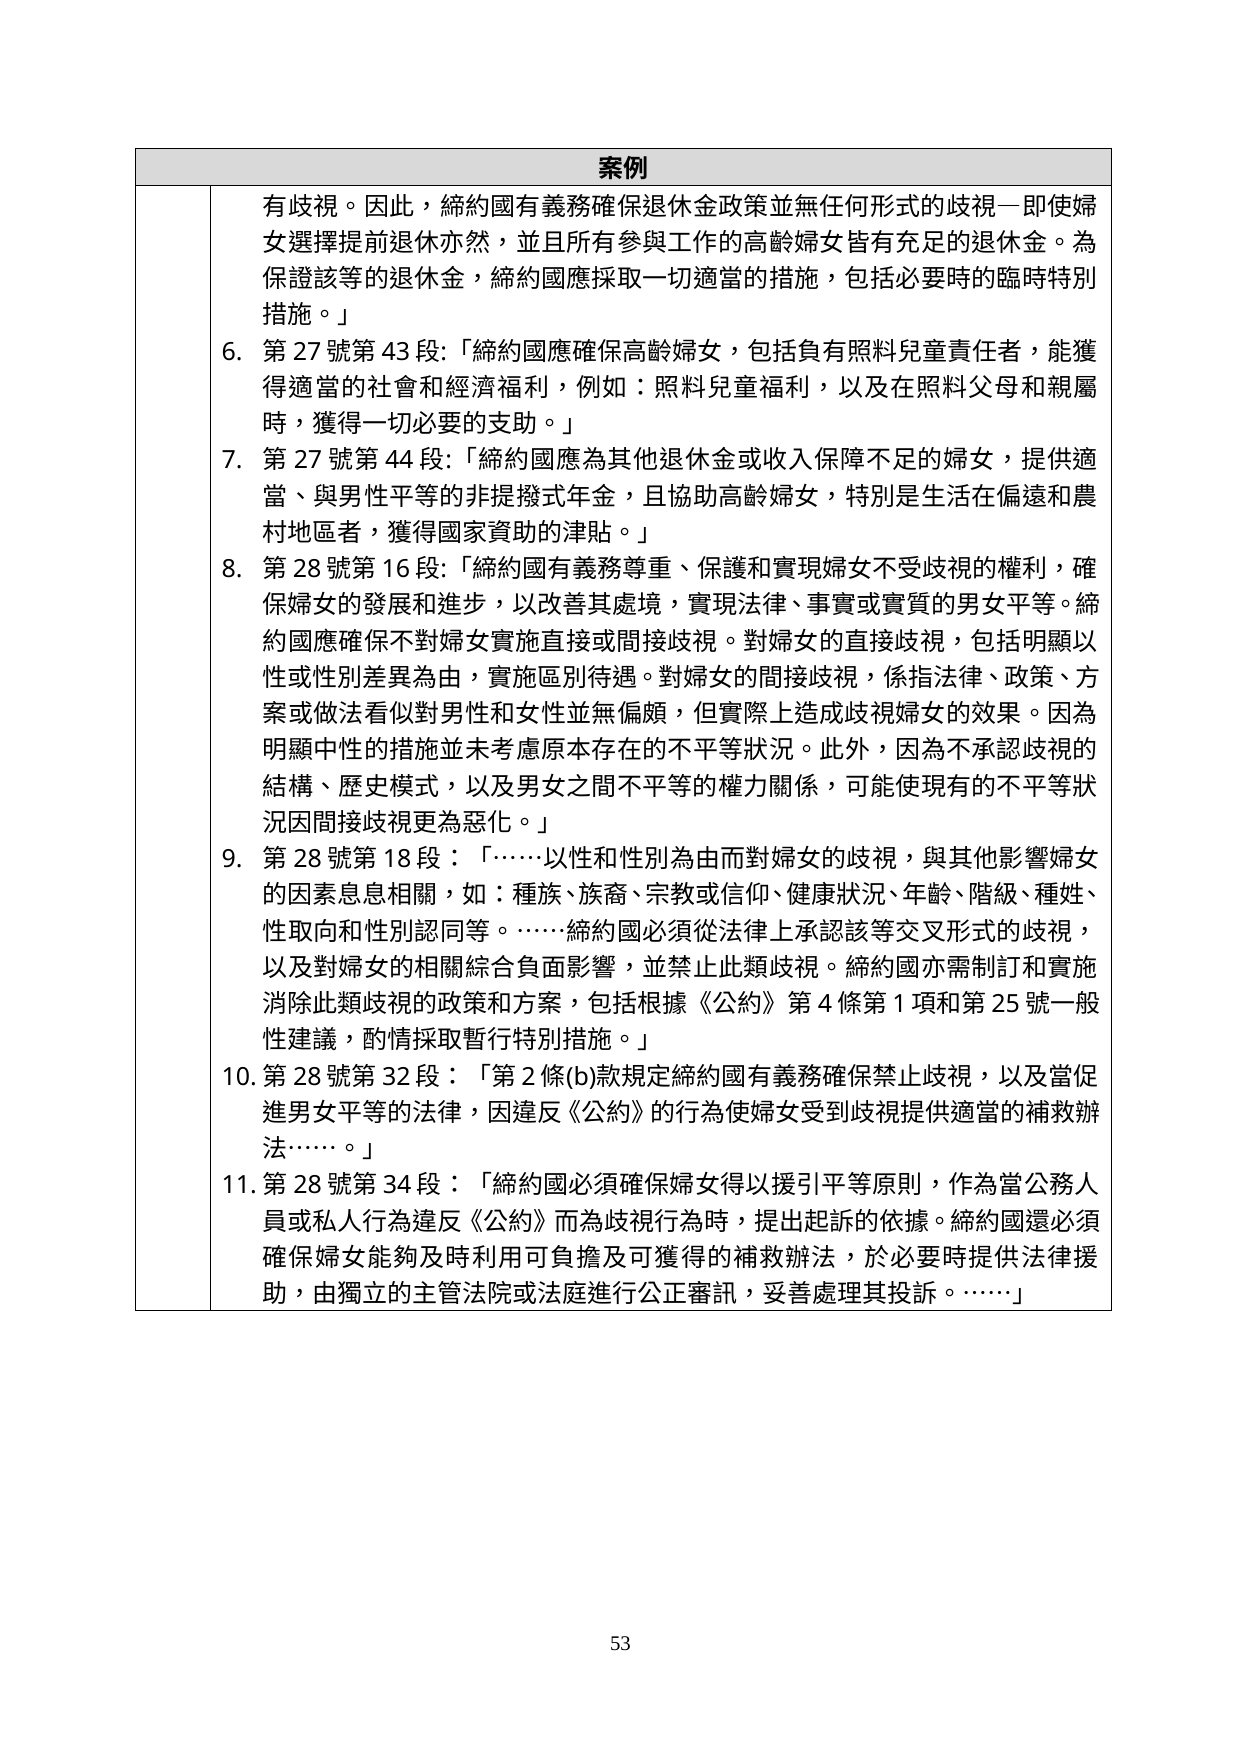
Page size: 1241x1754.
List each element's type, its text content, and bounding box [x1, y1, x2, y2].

table_cell [136, 186, 210, 1310]
table_cell 有歧視。因此，締約國有義務確保退休金政策並無任何形式的歧視―即使婦女選擇提前退休亦然，並且所有參與工作的高齡婦女皆有充足的退休金。為保證該等的退休金，締約國應採取一切適當的措施，包括必要時的臨時特別措施。」 第27號第43段:「締約國應確保高齡婦女，包括負有照料兒童責任者，能獲得適當的社會和經濟福利，例如：照料兒童福利，以及在照料父母和親屬時，獲得一切必要的支助。」 第27號第44段:「締約國應為其他退休金或收入保障不足的婦女，提供適當、與男性平等的非提撥式年金，且協助高齡婦女，特別是生活在偏遠和農村地區者，獲得國家資助的津貼。」 第28號第16段:「締約國有義務尊重、保護和實現婦女不受歧視的權利，確保婦女的發展和進步，以改善其處境，實現法律、事實或實質的男女平等。締約國應確保不對婦女實施直接或間接歧視。對婦女的直接歧視，包括明顯以性或性別差異為由，實施區別待遇。對婦女的間接歧視，係指法律、政策、方案或做法看似對男性和女性並無偏頗，但實際上造成歧視婦女的效果。因為明顯中性的措施並未考慮原本存在的不平等狀況。此外，因為不承認歧視的結構、歷史模式，以及男女之間不平等的權力關係，可能使現有的不平等狀況因間接歧視更為惡化。」 第28號第18段：「……以性和性別為由而對婦女的歧視，與其他影響婦女的因素息息相關，如：種族、族裔、宗教或信仰、健康狀況、年齡、階級、種姓、性取向和性別認同等。……締約國必須從法律上承認該等交叉形式的歧視，以及對婦女的相關綜合負面影響，並禁止此類歧視。締約國亦需制訂和實施消除此類歧視的政策和方案，包括根據《公約》第4條第1項和第25號一般性建議，酌情採取暫行特別措施。」 第28號第32段：「第2條(b)款規定締約國有義務確保禁止歧視，以及當促進男女平等的法律，因違反《公約》的行為使婦女受到歧視提供適當的補救辦法……。」 第28號第34段：「締約國必須確保婦女得以援引平等原則，作為當公務人員或私人行為違反《公約》而為歧視行為時，提出起訴的依據。締約國還必須確保婦女能夠及時利用可負擔及可獲得的補救辦法，於必要時提供法律援助，由獨立的主管法院或法庭進行公正審訊，妥善處理其投訴。……」 [211, 186, 1111, 1310]
table_header 案例 [136, 149, 1111, 185]
